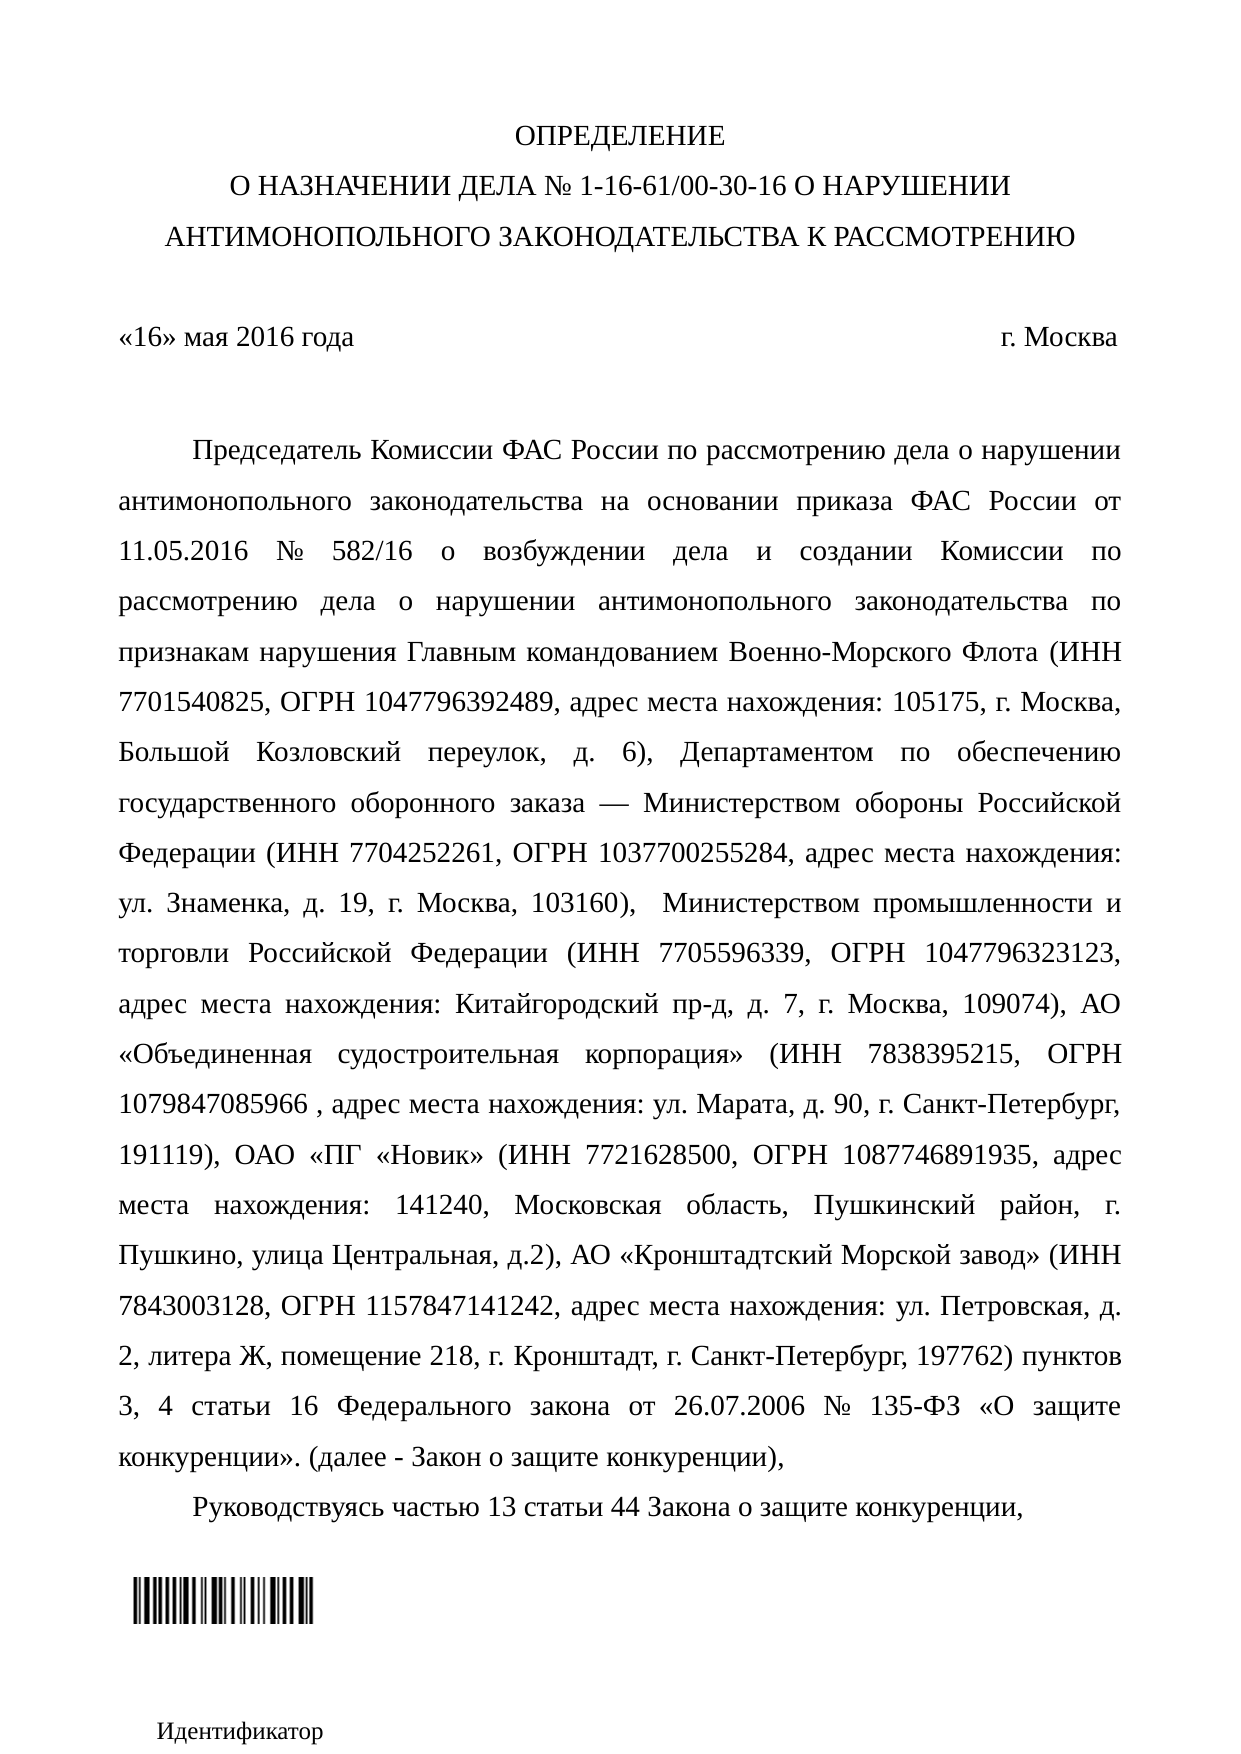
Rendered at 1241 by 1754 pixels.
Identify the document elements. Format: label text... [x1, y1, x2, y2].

text «16» мая 2016 года г. Москва [118, 319, 1128, 353]
text ОПРЕДЕЛЕНИЕ [118, 118, 1122, 152]
text Председатель Комиссии ФАС России по рассмотрению дела о нарушении антимонопольного законодательства на основании приказа ФАС России от 11.05.2016 № 582/16 о возбуждении дела и создании Комиссии по рассмотрению дела о нарушении антимонопольного законодательства по признакам нарушения Главным командованием Военно-Морского Флота (ИНН 7701540825, ОГРН 1047796392489, адрес места нахождения: 105175, г. Москва, Большой Козловский переулок, д. 6), Департаментом по обеспечению государственного оборонного заказа — Министерством обороны Российской Федерации (ИНН 7704252261, ОГРН 1037700255284, адрес места нахождения: ул. Знаменка, д. 19, г. Москва, 103160), Министерством промышленности и торговли Российской Федерации (ИНН 7705596339, ОГРН 1047796323123, адрес места нахождения: Китайгородский пр-д, д. 7, г. Москва, 109074), АО «Объединенная судостроительная корпорация» (ИНН 7838395215, ОГРН 1079847085966 , адрес места нахождения: ул. Марата, д. 90, г. Санкт-Петербург, 191119), ОАО «ПГ «Новик» (ИНН 7721628500, ОГРН 1087746891935, адрес места нахождения: 141240, Московская область, Пушкинский район, г. Пушкино, улица Центральная, д.2), АО «Кронштадтский Морской завод» (ИНН 7843003128, ОГРН 1157847141242, адрес места нахождения: ул. Петровская, д. 2, литера Ж, помещение 218, г. Кронштадт, г. Санкт-Петербург, 197762) пунктов 3, 4 статьи 16 Федерального закона от 26.07.2006 № 135-ФЗ «О защите конкуренции». (далее - Закон о защите конкуренции), [118, 432, 1122, 1472]
picture [118, 1577, 331, 1624]
text Руководствуясь частью 13 статьи 44 Закона о защите конкуренции, [118, 1489, 1122, 1523]
text О НАЗНАЧЕНИИ ДЕЛА № 1-16-61/00-30-16 О НАРУШЕНИИ АНТИМОНОПОЛЬНОГО ЗАКОНОДАТЕЛЬСТВА К РАССМОТРЕНИЮ [118, 168, 1122, 252]
